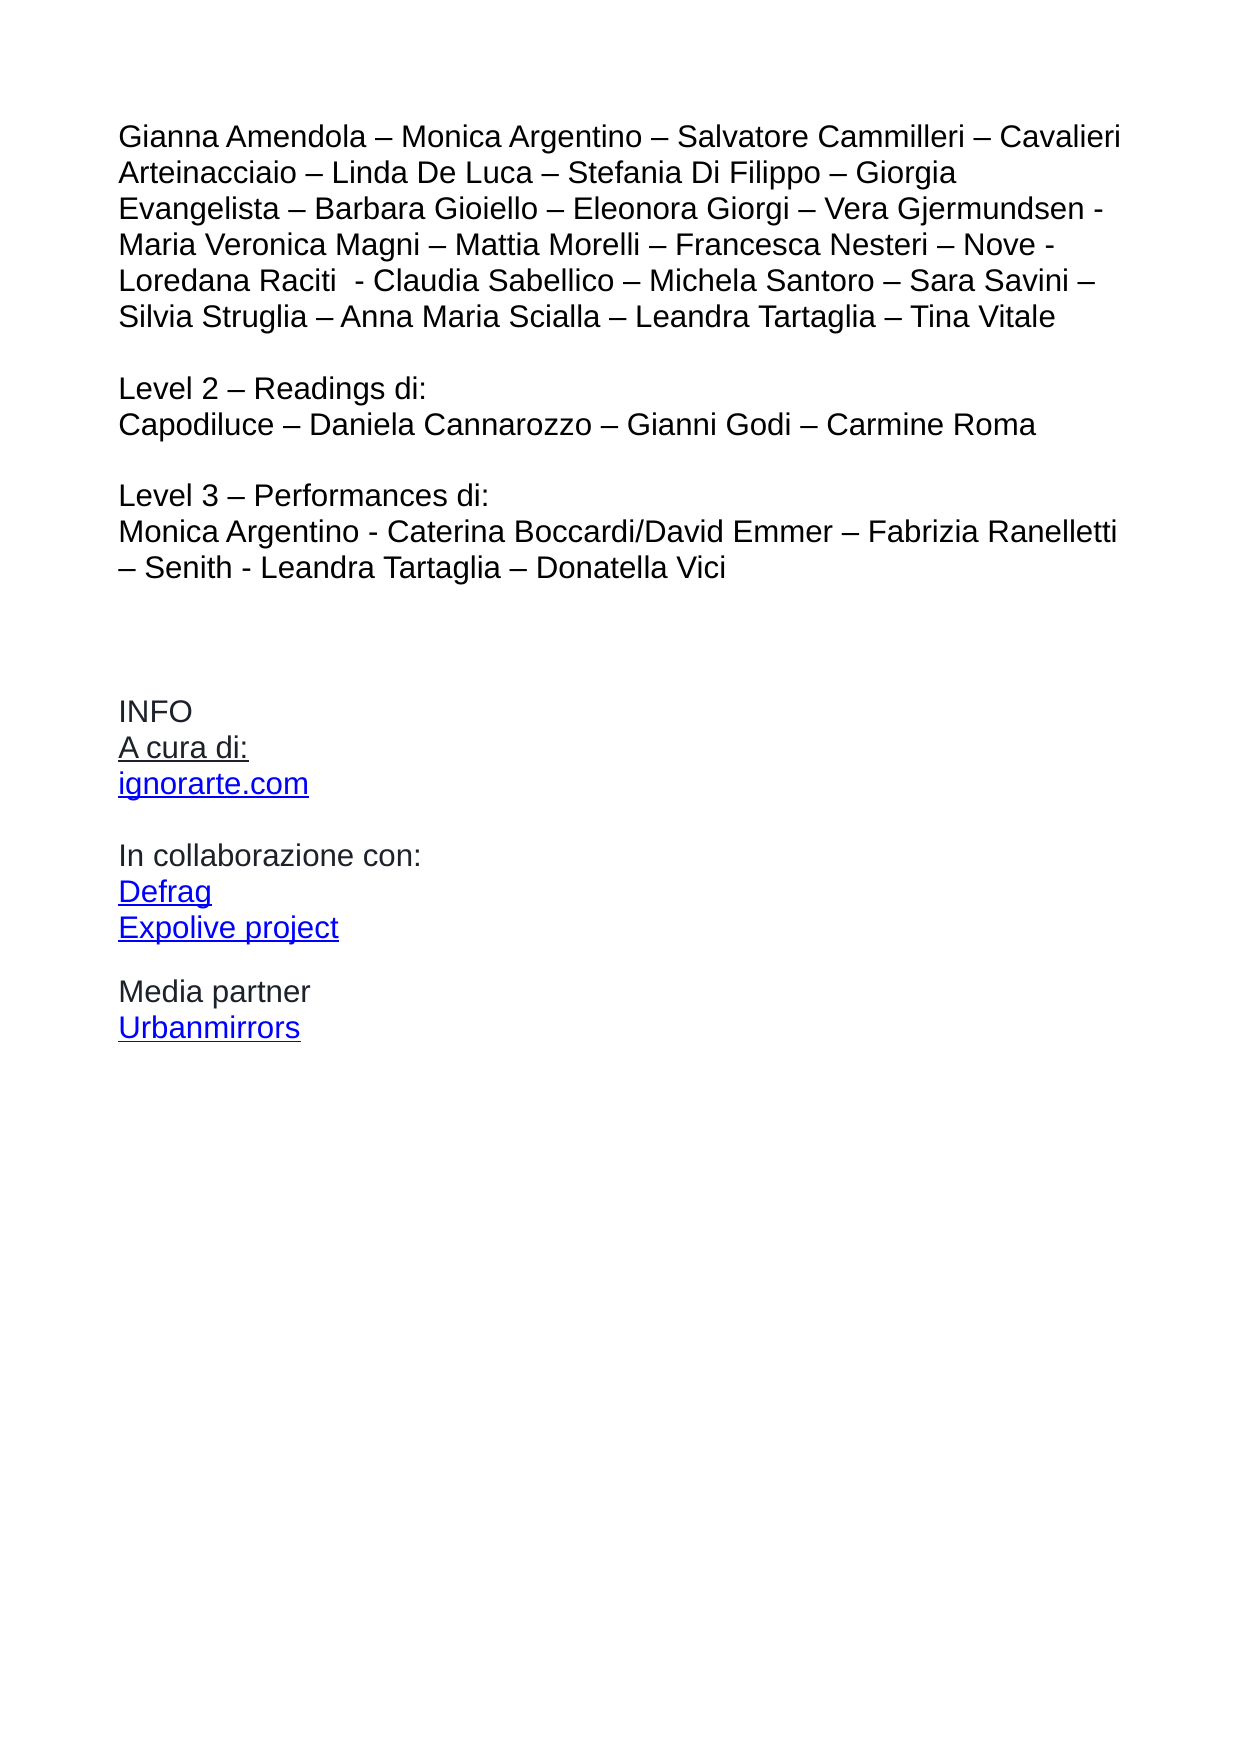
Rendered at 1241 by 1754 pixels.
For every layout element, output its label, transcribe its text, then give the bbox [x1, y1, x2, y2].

text Monica Argentino - Caterina Boccardi/David Emmer – Fabrizia Ranelletti – Senith - Leandra Tartaglia – Donatella Vici [118, 513, 1122, 585]
text Media partner Urbanmirrors [118, 973, 1122, 1045]
text Gianna Amendola – Monica Argentino – Salvatore Cammilleri – Cavalieri Arteinacciaio – Linda De Luca – Stefania Di Filippo – Giorgia Evangelista – Barbara Gioiello – Eleonora Giorgi – Vera Gjermundsen - [118, 118, 1122, 226]
text Capodiluce – Daniela Cannarozzo – Gianni Godi – Carmine Roma [118, 406, 1122, 442]
text Level 3 – Performances di: [118, 477, 1122, 513]
text INFO A cura di: ignorarte.com In collaborazione con: Defrag Expolive project [118, 693, 1122, 973]
text Maria Veronica Magni – Mattia Morelli – Francesca Nesteri – Nove - Loredana Raciti - Claudia Sabellico – Michela Santoro – Sara Savini – Silvia Struglia – Anna Maria Scialla – Leandra Tartaglia – Tina Vitale [118, 226, 1122, 334]
text Level 2 – Readings di: [118, 370, 1122, 406]
